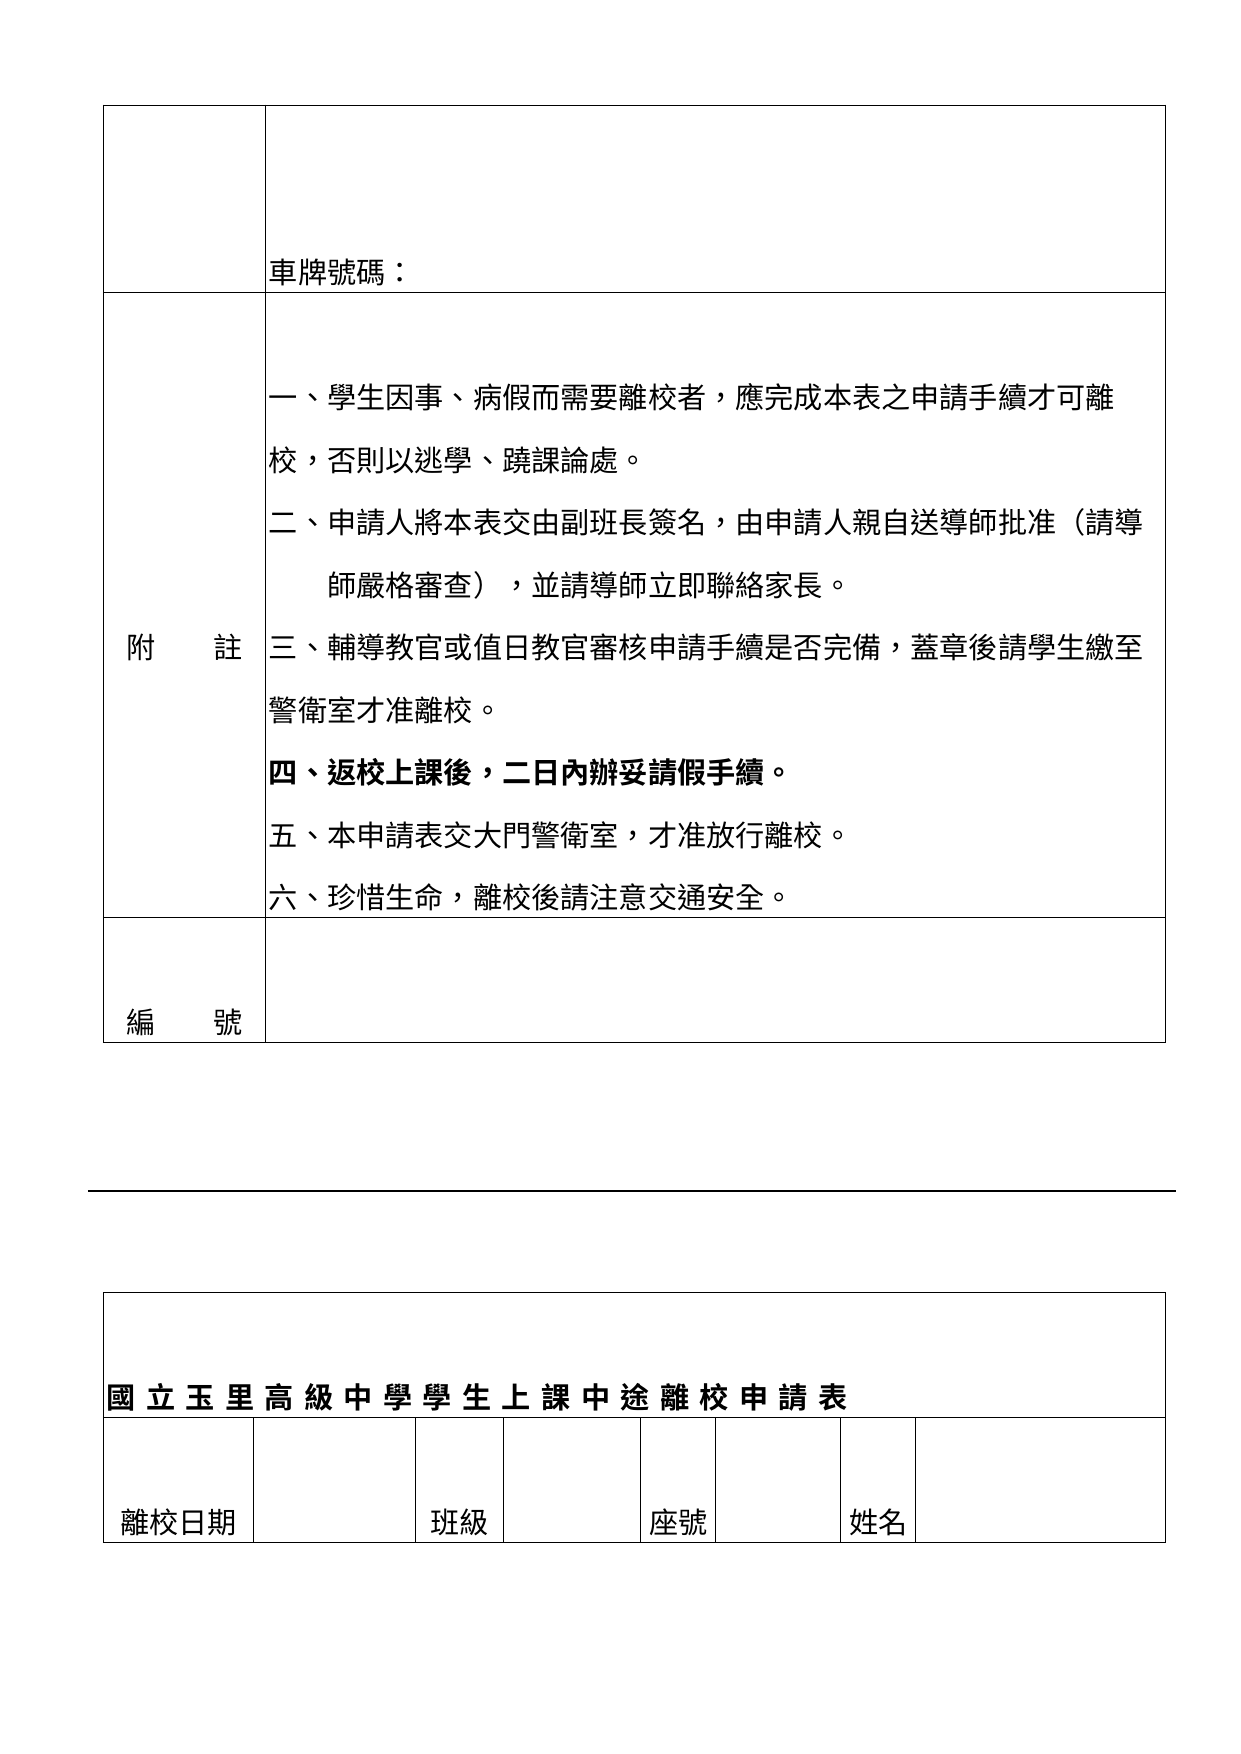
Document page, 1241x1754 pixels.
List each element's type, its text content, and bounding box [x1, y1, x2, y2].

table_cell 姓名 [841, 1418, 915, 1542]
table_cell 附 註 [104, 293, 265, 917]
table_cell [104, 106, 265, 292]
table_cell 車牌號碼： [266, 106, 1165, 292]
table_cell [916, 1418, 1165, 1542]
table_cell [254, 1418, 415, 1542]
table_cell [716, 1418, 840, 1542]
table_cell [504, 1418, 640, 1542]
table_cell 座號 [641, 1418, 715, 1542]
table_header 國立玉里高級中學學生上課中途離校申請表 [104, 1293, 1165, 1417]
table_cell 離校日期 [104, 1418, 253, 1542]
table_cell 一、學生因事、病假而需要離校者，應完成本表之申請手續才可離校，否則以逃學、蹺課論處。 二、申請人將本表交由副班長簽名，由申請人親自送導師批准（請導師嚴格審查），並請導師立即聯絡家長。 三、輔導教官或值日教官審核申請手續是否完備，蓋章後請學生繳至警衛室才准離校。 四、返校上課後，二日內辦妥請假手續。 五、本申請表交大門警衛室，才准放行離校。 六、珍惜生命，離校後請注意交通安全。 [266, 293, 1165, 917]
table_cell 編 號 [104, 918, 265, 1042]
table_cell 班級 [416, 1418, 503, 1542]
table_cell [266, 918, 1165, 1042]
